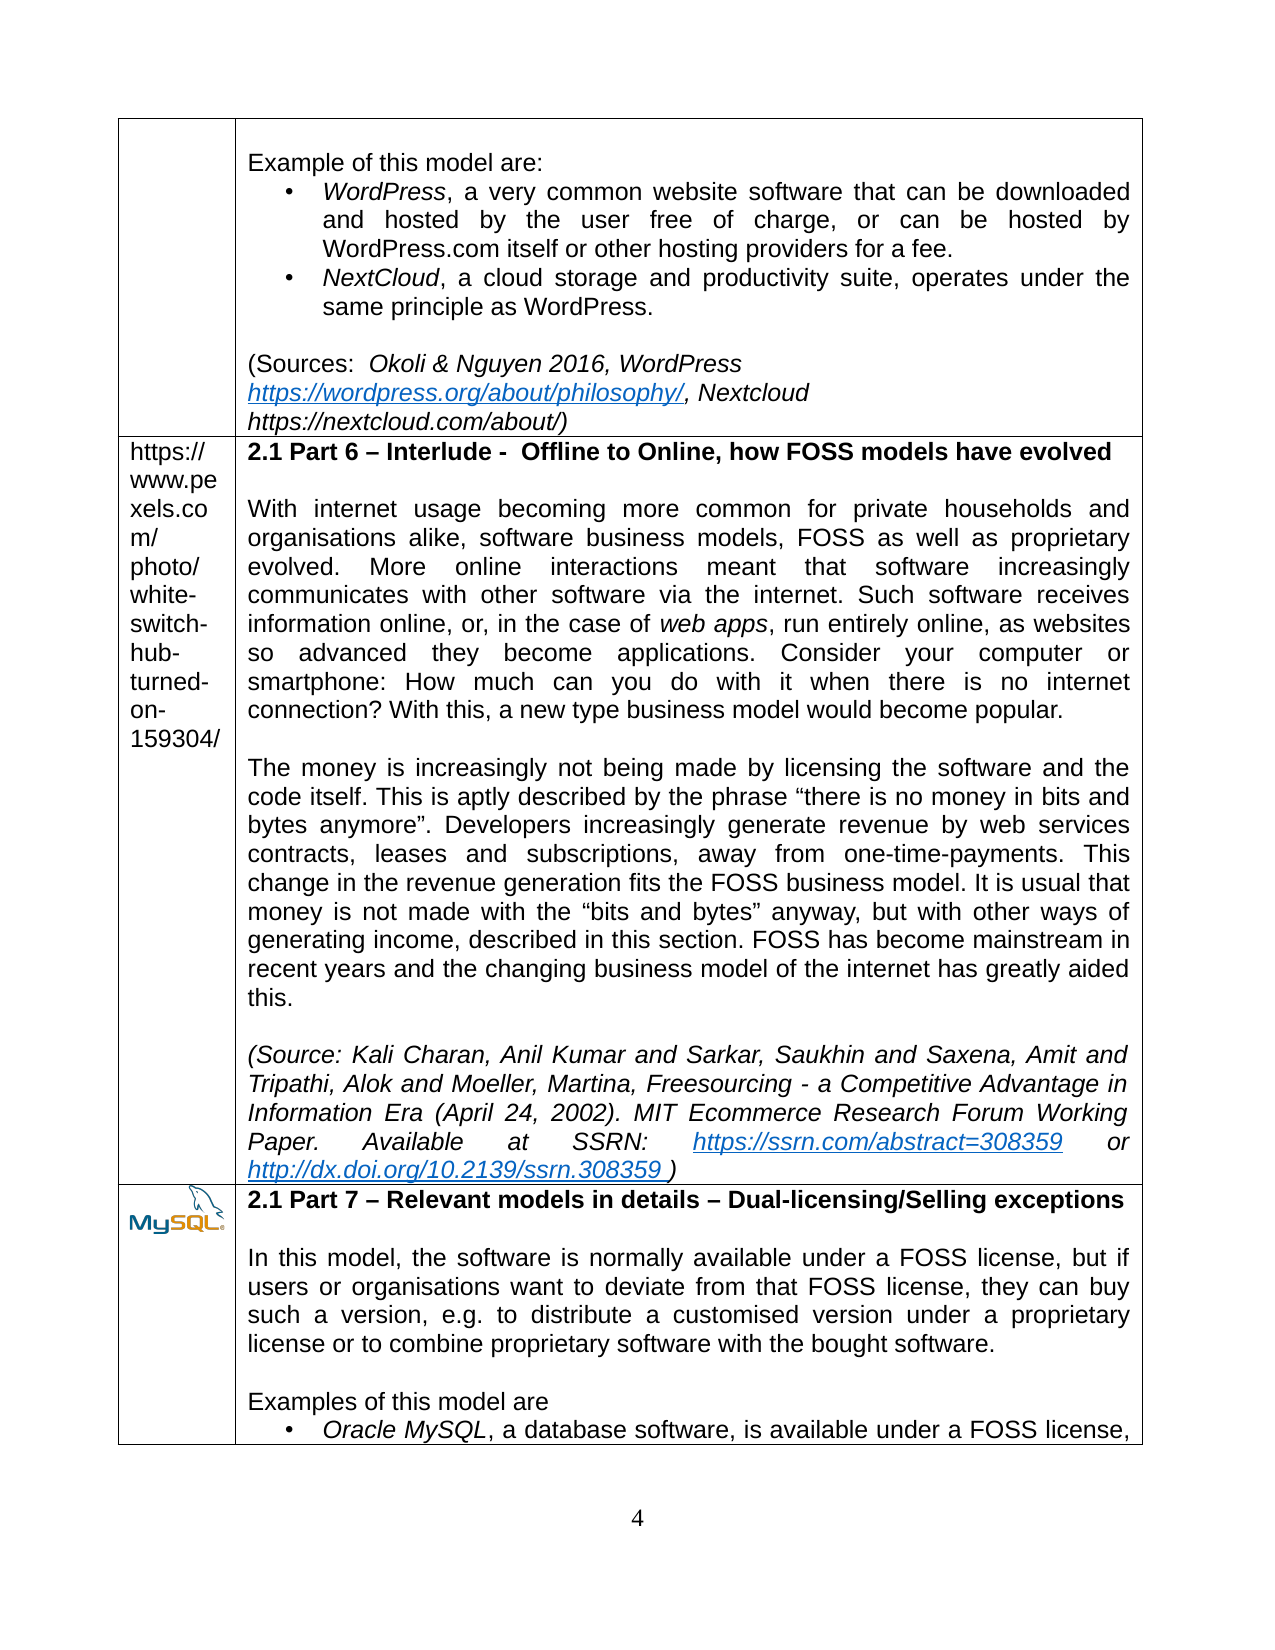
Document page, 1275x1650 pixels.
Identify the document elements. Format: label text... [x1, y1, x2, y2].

table_cell Example of this model are: WordPress, a very common website software that can be downloaded and hosted by the user free of charge, or can be hosted by WordPress.com itself or other hosting providers for a fee. NextCloud, a cloud storage and productivity suite, operates under the same principle as WordPress. (Sources: Okoli & Nguyen 2016, WordPress https://wordpress.org/about/philosophy/, Nextcloud https://nextcloud.com/about/) [236, 119, 1142, 436]
table_cell 2.1 Part 7 – Relevant models in details – Dual-licensing/Selling exceptions In this model, the software is normally available under a FOSS license, but if users or organisations want to deviate from that FOSS license, they can buy such a version, e.g. to distribute a customised version under a proprietary license or to combine proprietary software with the bought software. Examples of this model are Oracle MySQL, a database software, is available under a FOSS license, but users can pay to be authorised to deviate from the the FOSS version. jooQ, a Java middleware, can be used freely under a FOSS license, but commercial users are required to purchase software that is identical, but proprietary licensed. (Sources: Okoli & Nguyen 2016, MySQL https://www.mysql.com/products/, jooQ https://blog.jooq.org/2013/10/09/jooq-3-2-offering-commercial-licensing-and-support/) [236, 1185, 1142, 1444]
table_cell https://www.pexels.com/photo/white-switch-hub-turned-on-159304/ [119, 437, 235, 1184]
table_cell [119, 1185, 235, 1444]
picture [129, 1185, 225, 1234]
table_cell 2.1 Part 6 – Interlude - Offline to Online, how FOSS models have evolved With internet usage becoming more common for private households and organisations alike, software business models, FOSS as well as proprietary evolved. More online interactions meant that software increasingly communicates with other software via the internet. Such software receives information online, or, in the case of web apps, run entirely online, as websites so advanced they become applications. Consider your computer or smartphone: How much can you do with it when there is no internet connection? With this, a new type business model would become popular. The money is increasingly not being made by licensing the software and the code itself. This is aptly described by the phrase “there is no money in bits and bytes anymore”. Developers increasingly generate revenue by web services contracts, leases and subscriptions, away from one-time-payments. This change in the revenue generation fits the FOSS business model. It is usual that money is not made with the “bits and bytes” anyway, but with other ways of generating income, described in this section. FOSS has become mainstream in recent years and the changing business model of the internet has greatly aided this. (Source: Kali Charan, Anil Kumar and Sarkar, Saukhin and Saxena, Amit and Tripathi, Alok and Moeller, Martina, Freesourcing - a Competitive Advantage in Information Era (April 24, 2002). MIT Ecommerce Research Forum Working Paper. Available at SSRN: https://ssrn.com/abstract=308359 or http://dx.doi.org/10.2139/ssrn.308359 ) [236, 437, 1142, 1184]
table_cell [119, 119, 235, 436]
